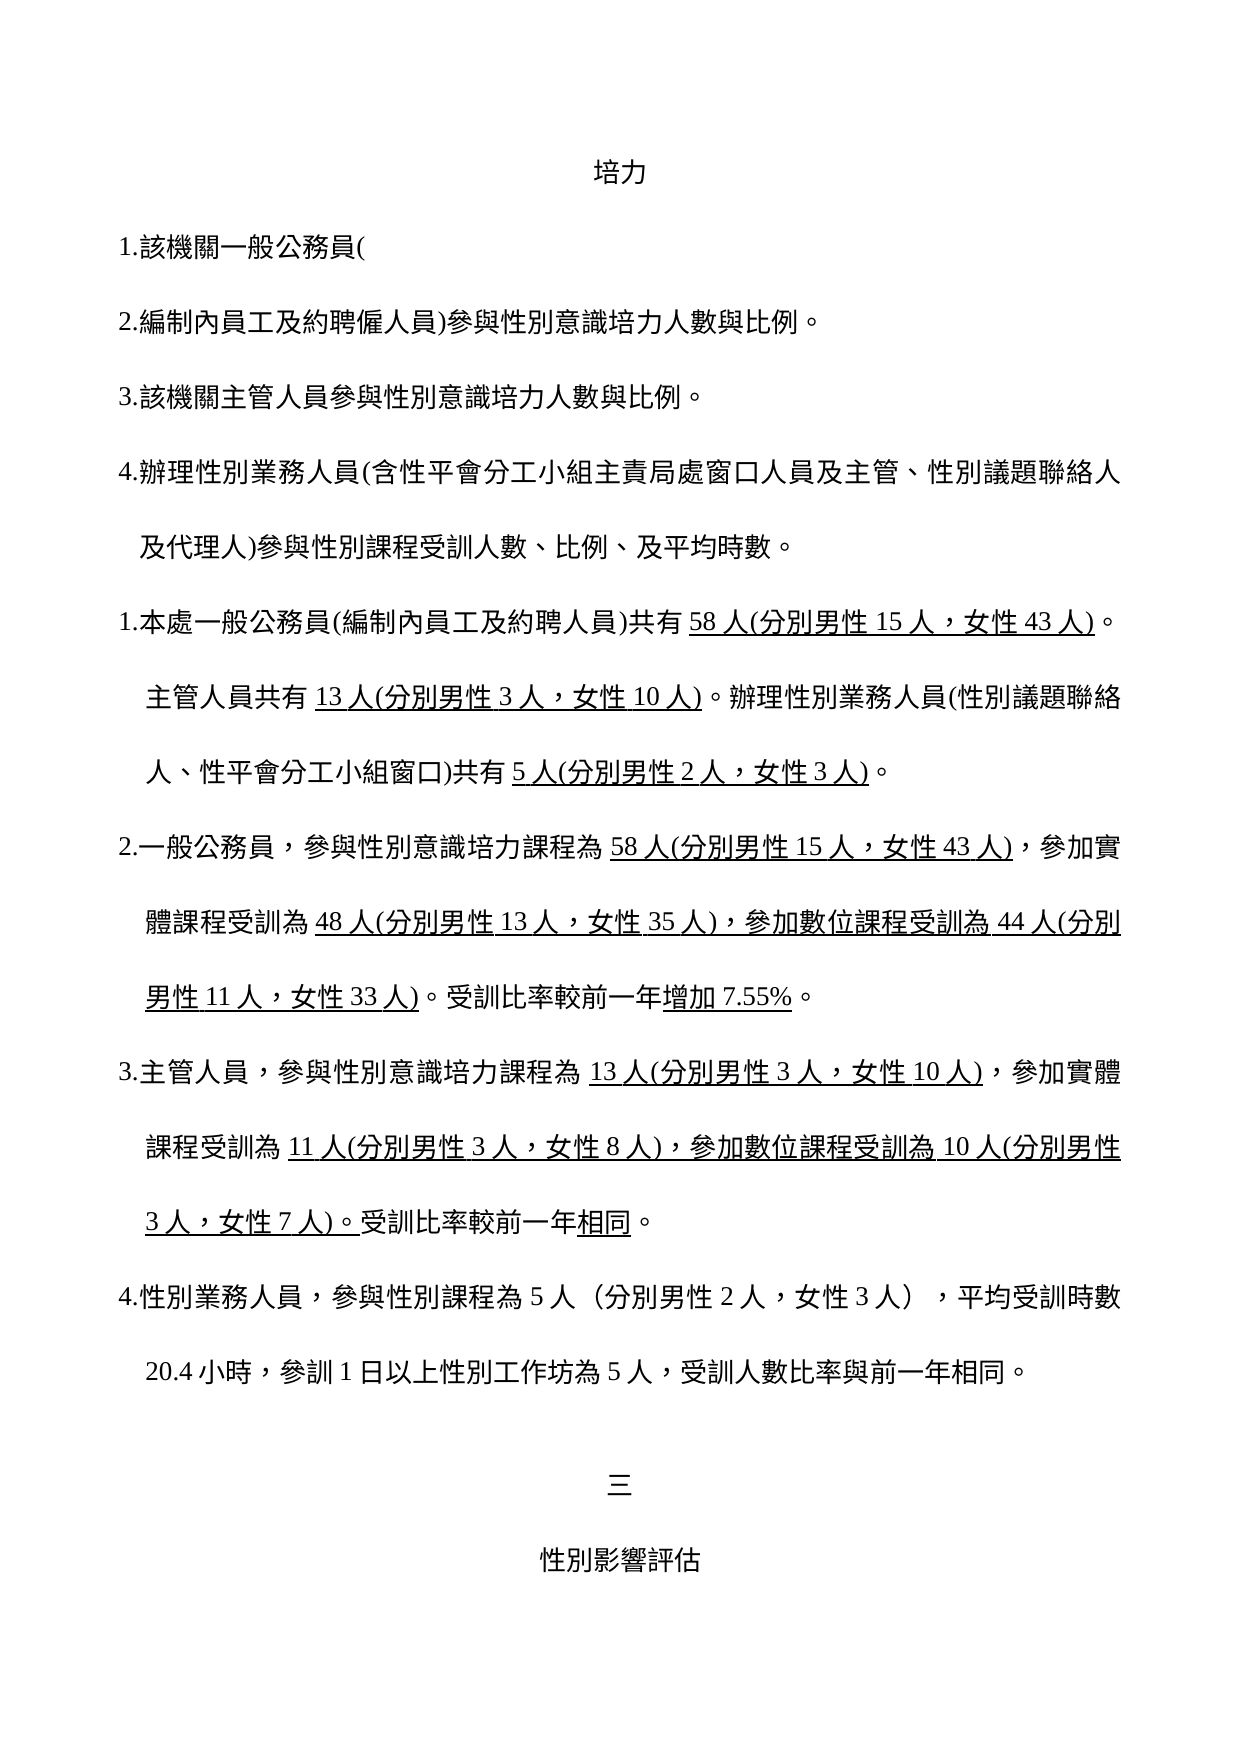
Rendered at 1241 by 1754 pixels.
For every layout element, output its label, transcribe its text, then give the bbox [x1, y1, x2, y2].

text 培力 [118, 127, 1122, 202]
list 該機關一般公務員( [118, 202, 1122, 277]
text 2.一般公務員，參與性別意識培力課程為58人(分別男性15人，女性43人)，參加實體課程受訓為48人(分別男性13人，女性35人)，參加數位課程受訓為44人(分別男性11人，女性33人)。受訓比率較前一年增加7.55%。 [118, 802, 1122, 1027]
text 4.性別業務人員，參與性別課程為5人（分別男性2人，女性3人），平均受訓時數20.4小時，參訓1日以上性別工作坊為5人，受訓人數比率與前一年相同。 [118, 1252, 1122, 1402]
text 三 [118, 1439, 1122, 1514]
list 該機關主管人員參與性別意識培力人數與比例。 [118, 352, 1122, 427]
text 3.主管人員，參與性別意識培力課程為13人(分別男性3人，女性10人)，參加實體課程受訓為11人(分別男性3人，女性8人)，參加數位課程受訓為10人(分別男性3人，女性7人)。受訓比率較前一年相同。 [118, 1027, 1122, 1252]
text 1.本處一般公務員(編制內員工及約聘人員)共有58人(分別男性15人，女性43人)。主管人員共有13人(分別男性3人，女性10人)。辦理性別業務人員(性別議題聯絡人、性平會分工小組窗口)共有5人(分別男性2人，女性3人)。 [118, 577, 1122, 802]
list 辦理性別業務人員(含性平會分工小組主責局處窗口人員及主管、性別議題聯絡人及代理人)參與性別課程受訓人數、比例、及平均時數。 [118, 427, 1122, 577]
list 編制內員工及約聘僱人員)參與性別意識培力人數與比例。 [118, 277, 1122, 352]
text 性別影響評估 [118, 1514, 1122, 1589]
